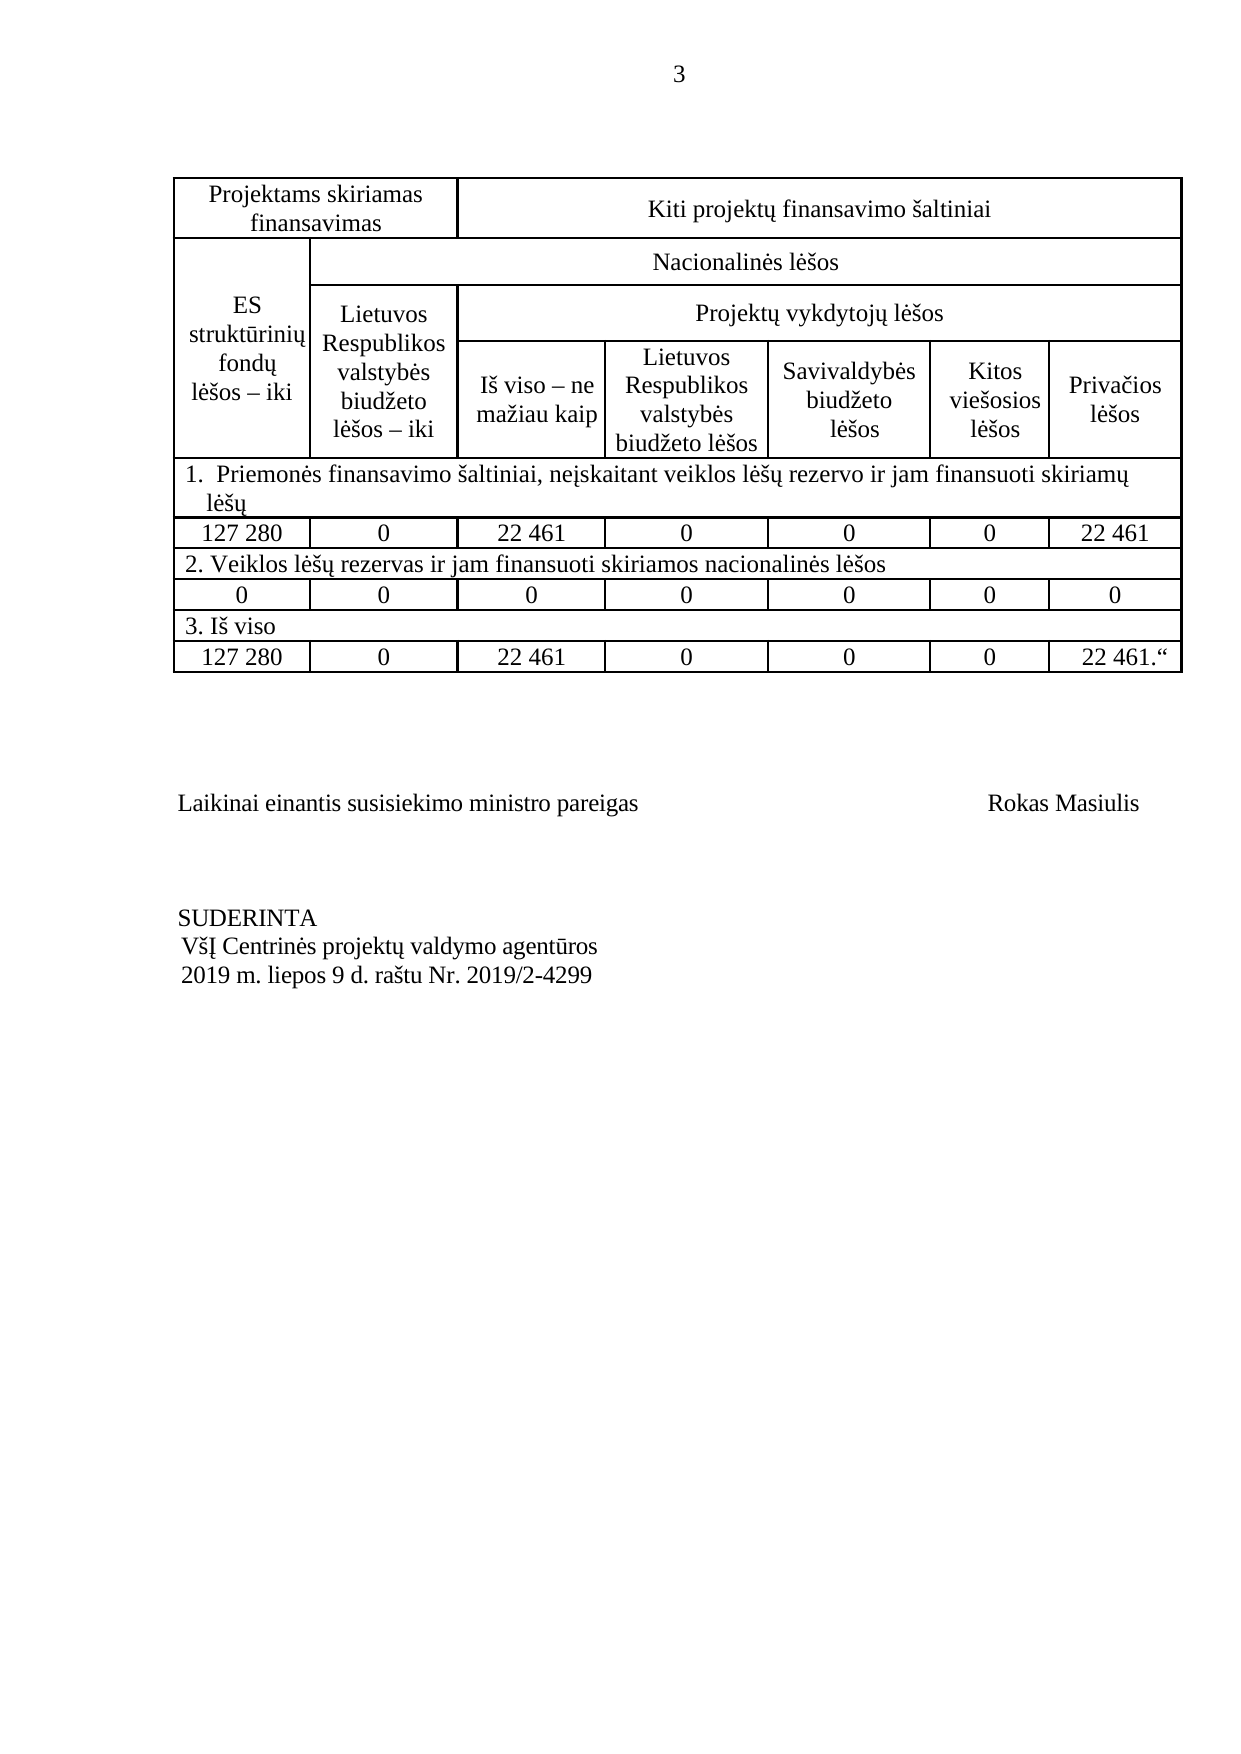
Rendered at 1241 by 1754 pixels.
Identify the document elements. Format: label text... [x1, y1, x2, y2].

table_cell 1. Priemonės finansavimo šaltiniai, neįskaitant veiklos lėšų rezervo ir jam finansuoti skiriamų lėšų [175, 459, 1180, 516]
table_cell 0 [769, 519, 929, 547]
table_header Projektams skiriamas finansavimas [175, 179, 456, 237]
table_cell 127 280 [175, 519, 309, 547]
table_cell Nacionalinės lėšos [311, 239, 1180, 284]
table_cell Kitos viešosios lėšos [931, 342, 1048, 457]
table_cell 0 [769, 580, 929, 609]
table_cell 0 [1050, 580, 1180, 609]
text Laikinai einantis susisiekimo ministro pareigas Rokas Masiulis [177, 788, 1181, 816]
table_cell Lietuvos Respublikos valstybės biudžeto lėšos [606, 342, 767, 457]
table_cell ES struktūrinių fondų lėšos – iki [175, 239, 309, 457]
table_cell Privačios lėšos [1050, 342, 1180, 457]
table_cell 0 [311, 642, 456, 671]
table_cell 0 [459, 580, 604, 609]
table_cell 22 461 [459, 519, 604, 547]
table_cell Lietuvos Respublikos valstybės biudžeto lėšos – iki [311, 286, 456, 457]
table_cell 3. Iš viso [175, 611, 1180, 640]
table_cell 2. Veiklos lėšų rezervas ir jam finansuoti skiriamos nacionalinės lėšos [175, 549, 1180, 578]
table_cell 0 [931, 580, 1048, 609]
table_cell Savivaldybės biudžeto lėšos [769, 342, 929, 457]
table_cell 127 280 [175, 642, 309, 671]
table_cell 22 461 [1050, 519, 1180, 547]
table_cell 0 [931, 642, 1048, 671]
table_cell 0 [311, 580, 456, 609]
table_cell 0 [931, 519, 1048, 547]
table_cell 0 [606, 519, 767, 547]
table_cell 0 [175, 580, 309, 609]
table_cell 22 461 [459, 642, 604, 671]
table_cell Projektų vykdytojų lėšos [459, 286, 1180, 340]
table_cell 0 [606, 580, 767, 609]
table_cell Iš viso – ne mažiau kaip [459, 342, 604, 457]
text VšĮ Centrinės projektų valdymo agentūros 2019 m. liepos 9 d. raštu Nr. 2019/2-4299 [181, 931, 1181, 989]
table_cell 22 461.“ [1050, 642, 1180, 671]
text SUDERINTA [177, 903, 1181, 931]
table_cell 0 [311, 519, 456, 547]
table_cell 0 [606, 642, 767, 671]
table_cell 0 [769, 642, 929, 671]
table_header Kiti projektų finansavimo šaltiniai [459, 179, 1180, 237]
